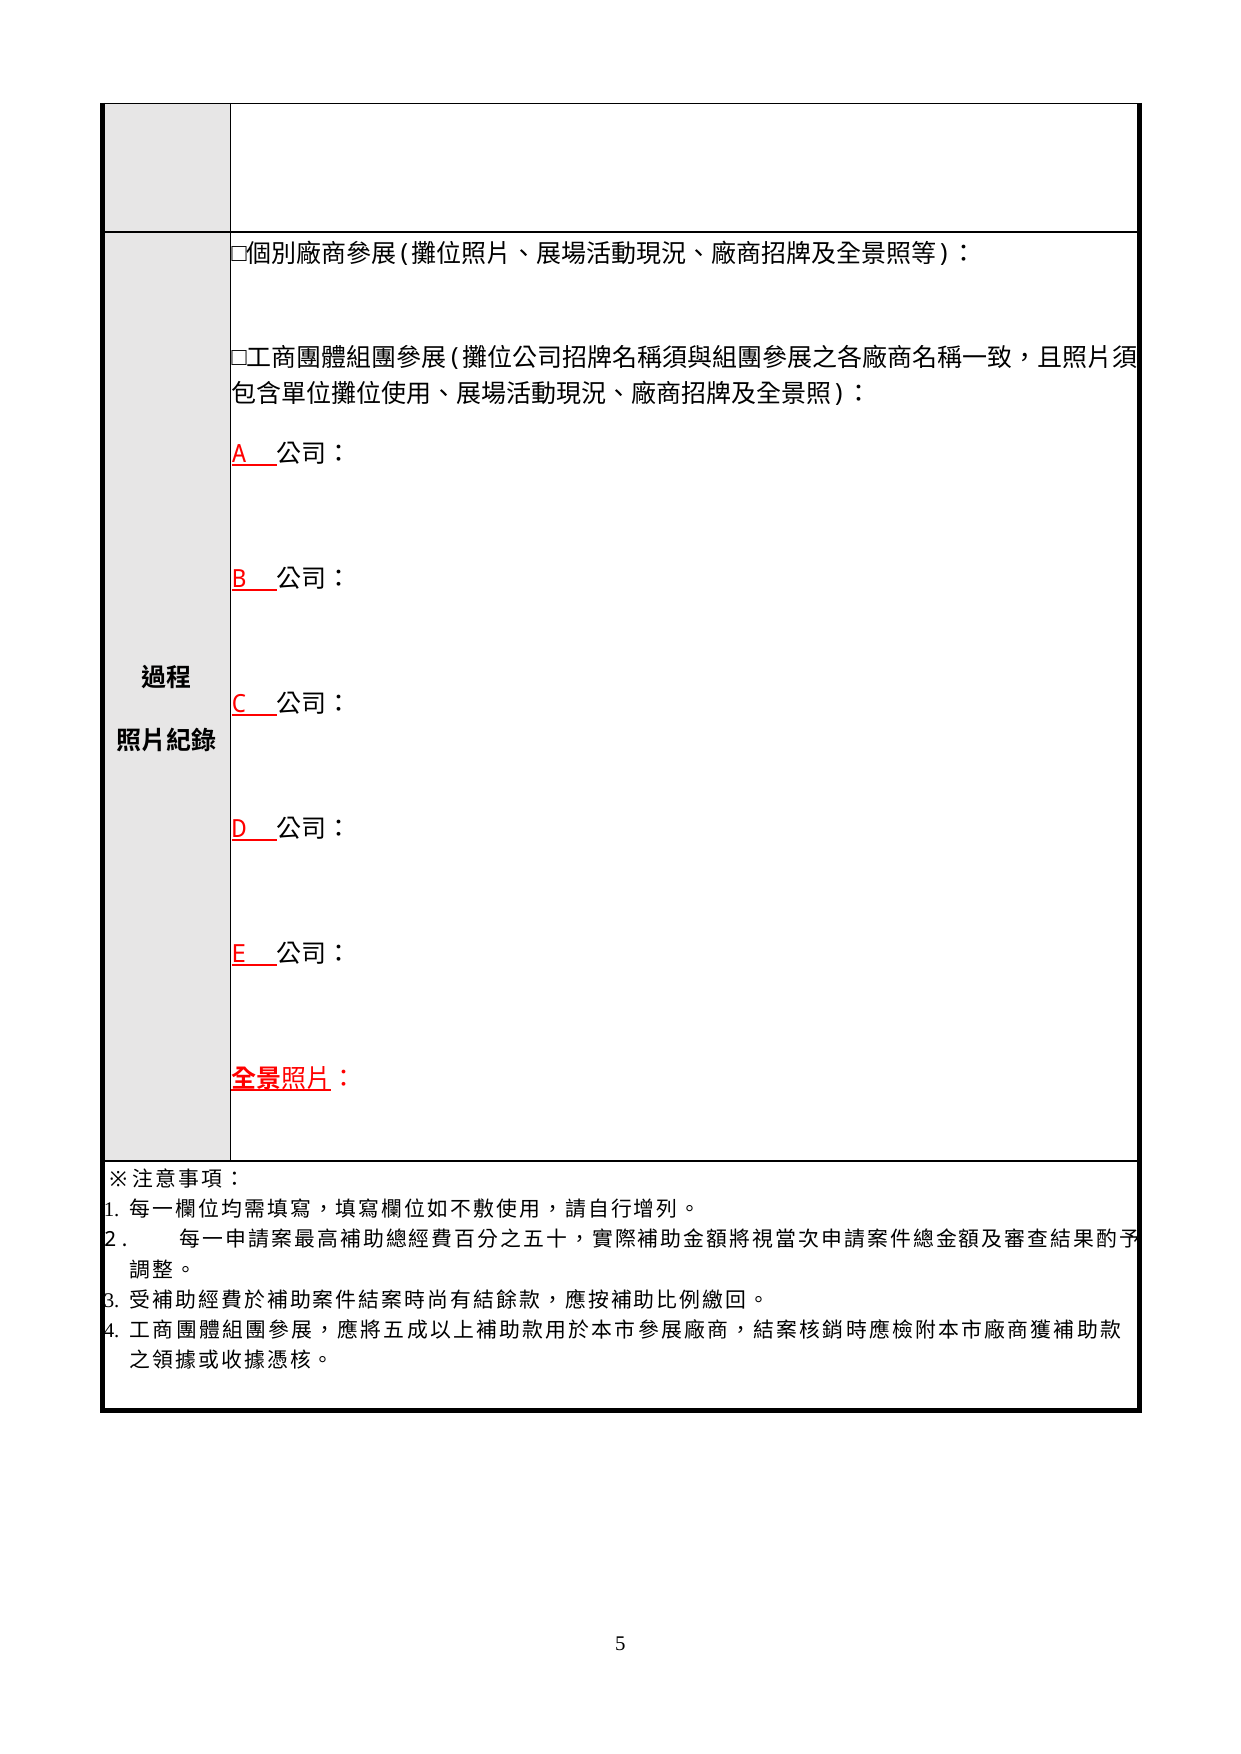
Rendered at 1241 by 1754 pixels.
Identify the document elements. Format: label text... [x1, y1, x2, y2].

table_cell [105, 1374, 1137, 1408]
table_cell 過程 照片紀錄 [105, 233, 230, 1160]
table_cell [231, 104, 1137, 231]
table_cell ※注意事項： 每一欄位均需填寫，填寫欄位如不敷使用，請自行增列。 每一申請案最高補助總經費百分之五十，實際補助金額將視當次申請案件總金額及審查結果酌予調整。 受補助經費於補助案件結案時尚有結餘款，應按補助比例繳回。 工商團體組團參展，應將五成以上補助款用於本市參展廠商，結案核銷時應檢附本市廠商獲補助款之領據或收據憑核。 [105, 1162, 1137, 1374]
table_cell [105, 104, 230, 231]
table_cell □個別廠商參展(攤位照片、展場活動現況、廠商招牌及全景照等)： □工商團體組團參展(攤位公司招牌名稱須與組團參展之各廠商名稱一致，且照片須包含單位攤位使用、展場活動現況、廠商招牌及全景照)： A 公司： B 公司： C 公司： D 公司： E 公司： 全景照片： [231, 233, 1137, 1160]
